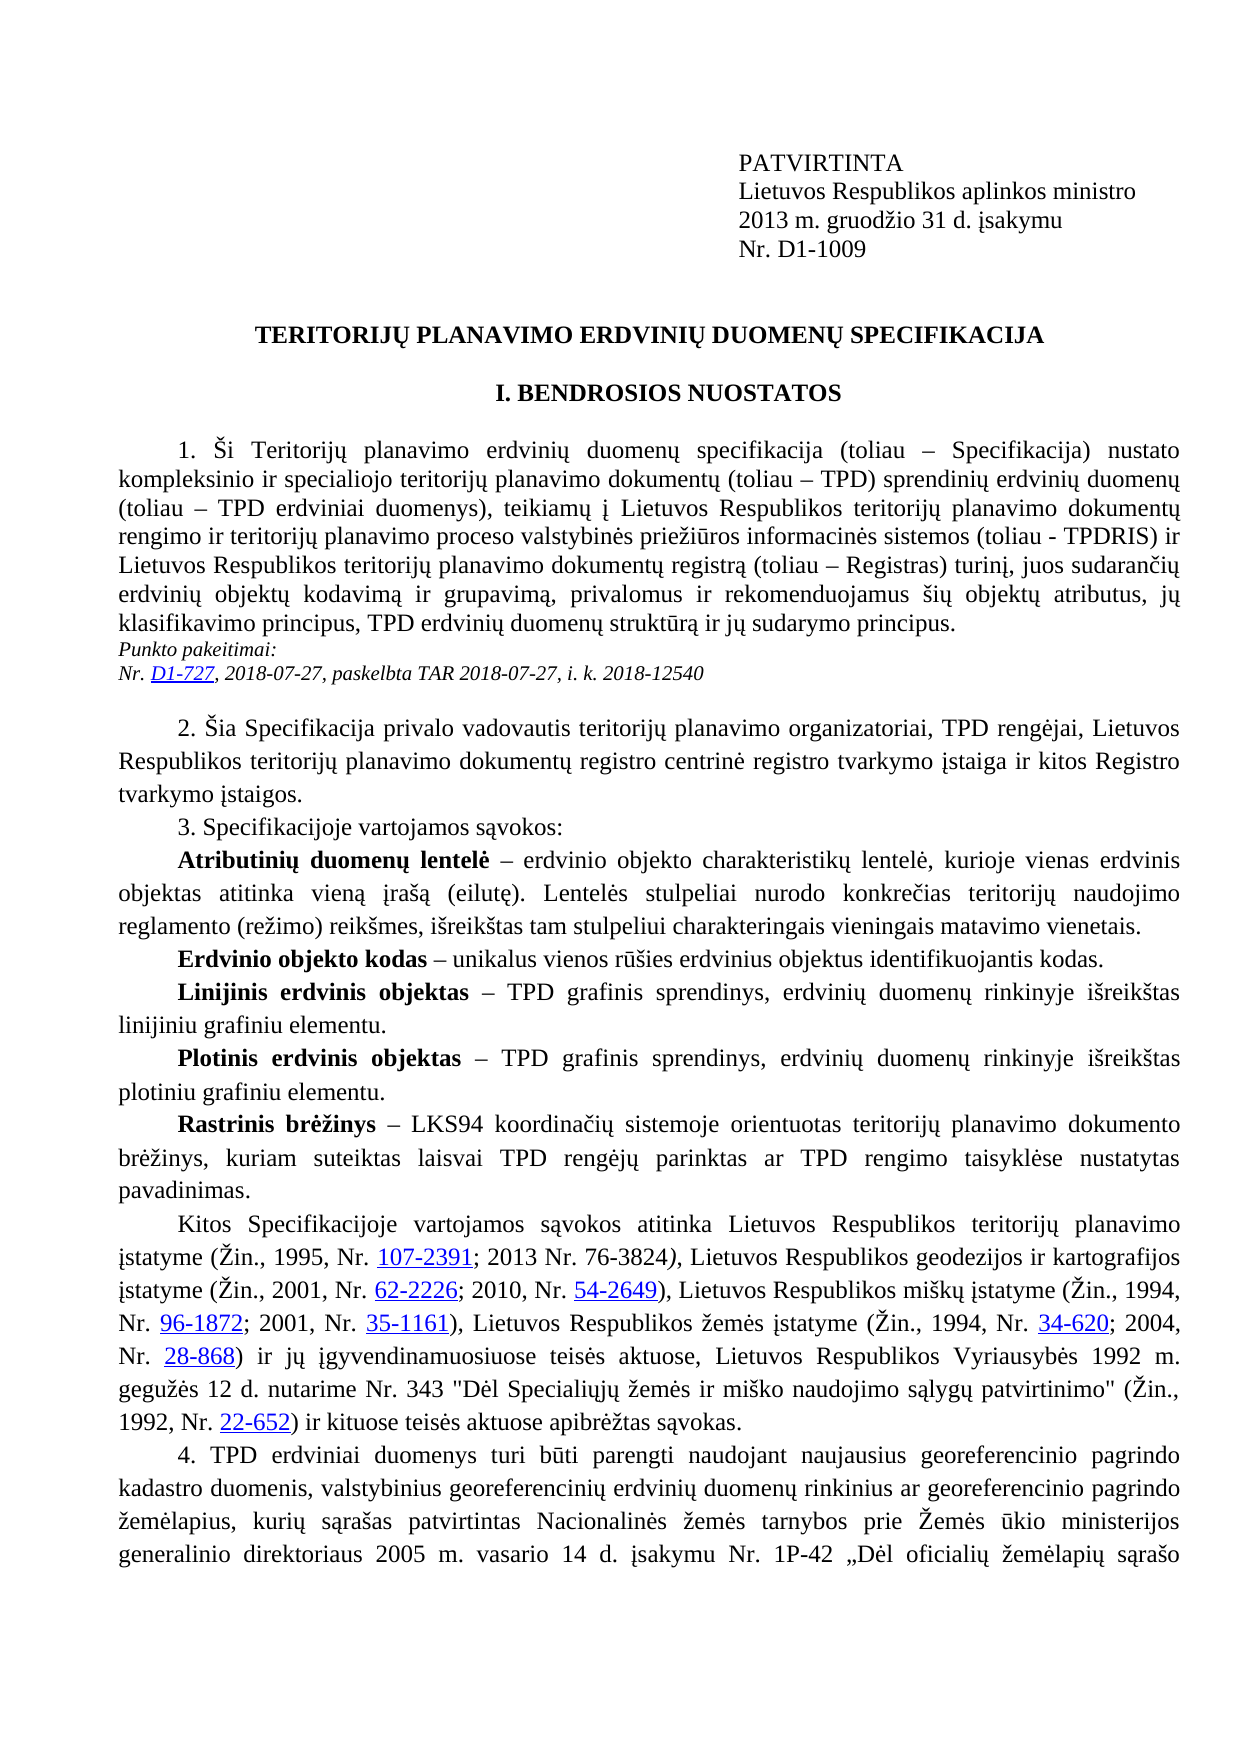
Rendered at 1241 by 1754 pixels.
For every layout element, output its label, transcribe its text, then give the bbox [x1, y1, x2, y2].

text Rastrinis brėžinys – LKS94 koordinačių sistemoje orientuotas teritorijų planavimo dokumento brėžinys, kuriam suteiktas laisvai TPD rengėjų parinktas ar TPD rengimo taisyklėse nustatytas pavadinimas. [118, 1109, 1181, 1204]
text 4. TPD erdviniai duomenys turi būti parengti naudojant naujausius georeferencinio pagrindo kadastro duomenis, valstybinius georeferencinių erdvinių duomenų rinkinius ar georeferencinio pagrindo žemėlapius, kurių sąrašas patvirtintas Nacionalinės žemės tarnybos prie Žemės ūkio ministerijos generalinio direktoriaus 2005 m. vasario 14 d. įsakymu Nr. 1P-42 „Dėl oficialių žemėlapių sąrašo [118, 1440, 1181, 1568]
text I. bendrosios nuostatos [156, 378, 1181, 406]
text 1. Ši Teritorijų planavimo erdvinių duomenų specifikacija (toliau – Specifikacija) nustato kompleksinio ir specialiojo teritorijų planavimo dokumentų (toliau – TPD) sprendinių erdvinių duomenų (toliau – TPD erdviniai duomenys), teikiamų į Lietuvos Respublikos teritorijų planavimo dokumentų rengimo ir teritorijų planavimo proceso valstybinės priežiūros informacinės sistemos (toliau - TPDRIS) ir Lietuvos Respublikos teritorijų planavimo dokumentų registrą (toliau – Registras) turinį, juos sudarančių erdvinių objektų kodavimą ir grupavimą, privalomus ir rekomenduojamus šių objektų atributus, jų klasifikavimo principus, TPD erdvinių duomenų struktūrą ir jų sudarymo principus. [118, 435, 1181, 636]
text Nr. D1-727, 2018-07-27, paskelbta TAR 2018-07-27, i. k. 2018-12540 [118, 661, 1181, 684]
text Plotinis erdvinis objektas – TPD grafinis sprendinys, erdvinių duomenų rinkinyje išreikštas plotiniu grafiniu elementu. [118, 1043, 1181, 1105]
text 2. Šia Specifikacija privalo vadovautis teritorijų planavimo organizatoriai, TPD rengėjai, Lietuvos Respublikos teritorijų planavimo dokumentų registro centrinė registro tvarkymo įstaiga ir kitos Registro tvarkymo įstaigos. [118, 713, 1181, 808]
text 2013 m. gruodžio 31 d. įsakymu [738, 205, 1181, 234]
text Nr. D1-1009 [738, 234, 1181, 263]
text Lietuvos Respublikos aplinkos ministro [738, 176, 1181, 205]
text Kitos Specifikacijoje vartojamos sąvokos atitinka Lietuvos Respublikos teritorijų planavimo įstatyme (Žin., 1995, Nr. 107-2391; 2013 Nr. 76-3824), Lietuvos Respublikos geodezijos ir kartografijos įstatyme (Žin., 2001, Nr. 62-2226; 2010, Nr. 54-2649), Lietuvos Respublikos miškų įstatyme (Žin., 1994, Nr. 96-1872; 2001, Nr. 35-1161), Lietuvos Respublikos žemės įstatyme (Žin., 1994, Nr. 34-620; 2004, Nr. 28-868) ir jų įgyvendinamuosiuose teisės aktuose, Lietuvos Respublikos Vyriausybės 1992 m. gegužės 12 d. nutarime Nr. 343 "Dėl Specialiųjų žemės ir miško naudojimo sąlygų patvirtinimo" (Žin., 1992, Nr. 22-652) ir kituose teisės aktuose apibrėžtas sąvokas. [118, 1209, 1181, 1436]
text TERITORIJŲ PLANAVIMO ERDVINIŲ DUOMENŲ SPECIFIKACIJA [118, 320, 1181, 349]
text Punkto pakeitimai: [118, 636, 1181, 661]
text Atributinių duomenų lentelė – erdvinio objekto charakteristikų lentelė, kurioje vienas erdvinis objektas atitinka vieną įrašą (eilutę). Lentelės stulpeliai nurodo konkrečias teritorijų naudojimo reglamento (režimo) reikšmes, išreikštas tam stulpeliui charakteringais vieningais matavimo vienetais. [118, 845, 1181, 940]
text Linijinis erdvinis objektas – TPD grafinis sprendinys, erdvinių duomenų rinkinyje išreikštas linijiniu grafiniu elementu. [118, 977, 1181, 1039]
text 3. Specifikacijoje vartojamos sąvokos: [118, 812, 1181, 841]
text PATVIRTINTA [738, 148, 1178, 176]
text Erdvinio objekto kodas – unikalus vienos rūšies erdvinius objektus identifikuojantis kodas. [118, 944, 1181, 973]
